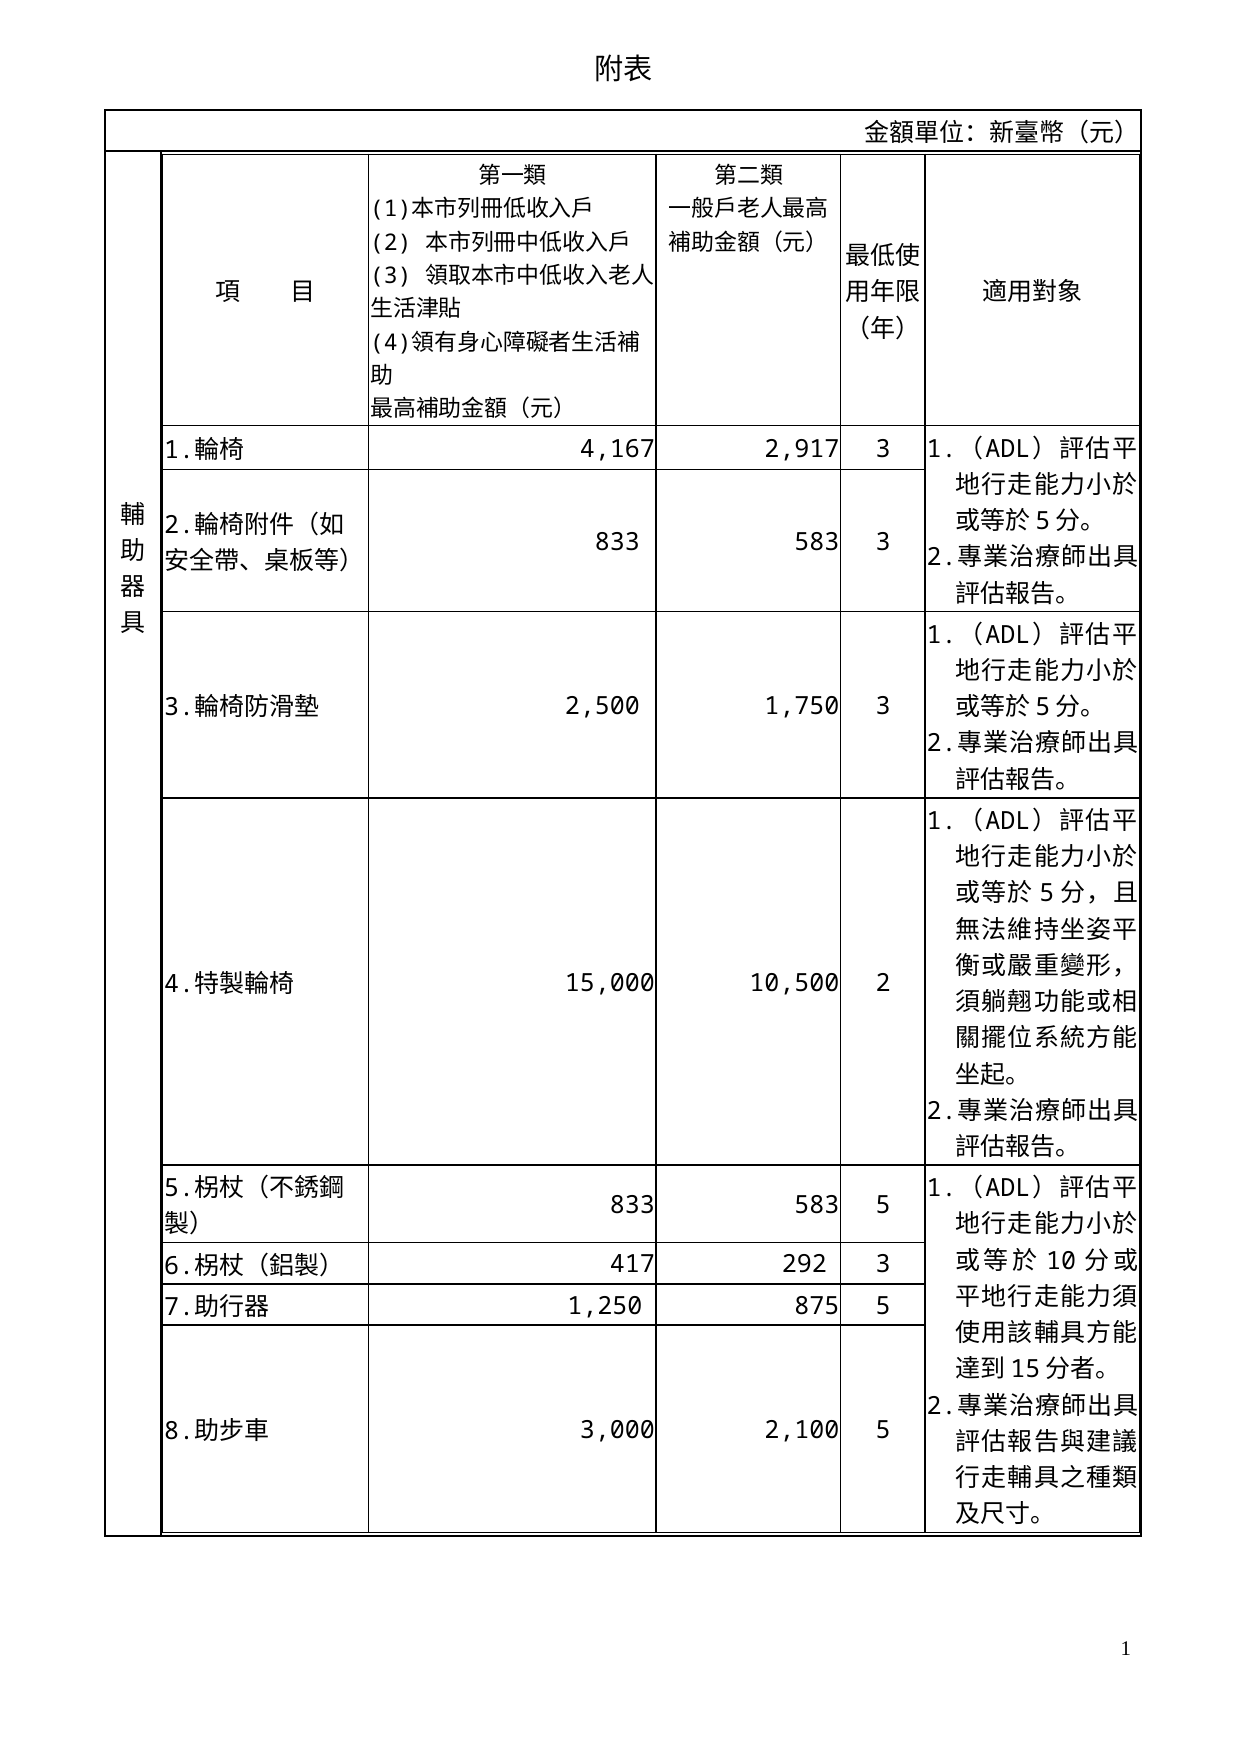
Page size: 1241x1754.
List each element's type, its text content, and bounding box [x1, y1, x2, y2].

table_cell 5 [841, 1326, 924, 1532]
table_header 第二類 一般戶老人最高補助金額（元） [657, 155, 840, 425]
table_cell 833 [369, 1166, 655, 1242]
table_cell 5 [841, 1285, 924, 1324]
table_cell 417 [369, 1243, 655, 1283]
table_header 項 目 [163, 155, 368, 425]
table_cell 3 [841, 470, 924, 611]
table_cell 1,250 [369, 1285, 655, 1324]
table_cell 2 [841, 799, 924, 1164]
table_cell 875 [657, 1285, 840, 1324]
table_cell 1.輪椅 [163, 426, 368, 469]
table_cell 583 [657, 1166, 840, 1242]
table_cell 292 [657, 1243, 840, 1283]
table_header 最低使用年限（年） [841, 155, 924, 425]
table_cell 4.特製輪椅 [163, 799, 368, 1164]
table_cell 2,100 [657, 1326, 840, 1532]
table_cell 833 [369, 470, 655, 611]
table_cell 1.（ADL）評估平地行走能力小於或等於5分，且無法維持坐姿平衡或嚴重變形，須躺翹功能或相關擺位系統方能坐起。 2.專業治療師出具評估報告。 [926, 799, 1139, 1164]
table_cell 8.助步車 [163, 1326, 368, 1532]
table_cell 3 [841, 612, 924, 797]
table_cell 3,000 [369, 1326, 655, 1532]
table_cell 3 [841, 426, 924, 469]
table_header 第一類 (1)本市列冊低收入戶 (2) 本市列冊中低收入戶 (3) 領取本市中低收入老人生活津貼 (4)領有身心障礙者生活補助 最高補助金額（元） [369, 155, 655, 425]
table_cell 2,500 [369, 612, 655, 797]
table_cell 1,750 [657, 612, 840, 797]
table_cell 583 [657, 470, 840, 611]
table_cell 6.柺杖（鋁製） [163, 1243, 368, 1283]
table_cell 1.（ADL）評估平地行走能力小於或等於10分或平地行走能力須使用該輔具方能達到15分者。 2.專業治療師出具評估報告與建議行走輔具之種類及尺寸。 [926, 1166, 1139, 1532]
table_cell 5.柺杖（不銹鋼製） [163, 1166, 368, 1242]
table_cell 7.助行器 [163, 1285, 368, 1324]
table_cell 15,000 [369, 799, 655, 1164]
table_cell 5 [841, 1166, 924, 1242]
table_cell 3 [841, 1243, 924, 1283]
table_cell 1.（ADL）評估平地行走能力小於或等於5分。 2.專業治療師出具評估報告。 [926, 612, 1139, 797]
table_cell 10,500 [657, 799, 840, 1164]
table_cell 3.輪椅防滑墊 [163, 612, 368, 797]
table_cell 2,917 [657, 426, 840, 469]
table_header 金額單位：新臺幣（元） [106, 111, 1140, 150]
table_cell 4,167 [369, 426, 655, 469]
table_header 適用對象 [926, 155, 1139, 425]
table_cell 2.輪椅附件（如安全帶、桌板等） [163, 470, 368, 611]
table_cell 1.（ADL）評估平地行走能力小於或等於5分。 2.專業治療師出具評估報告。 [926, 426, 1139, 611]
table_cell 輔 助 器 具 [106, 152, 160, 1535]
text 附表 [94, 59, 1152, 84]
